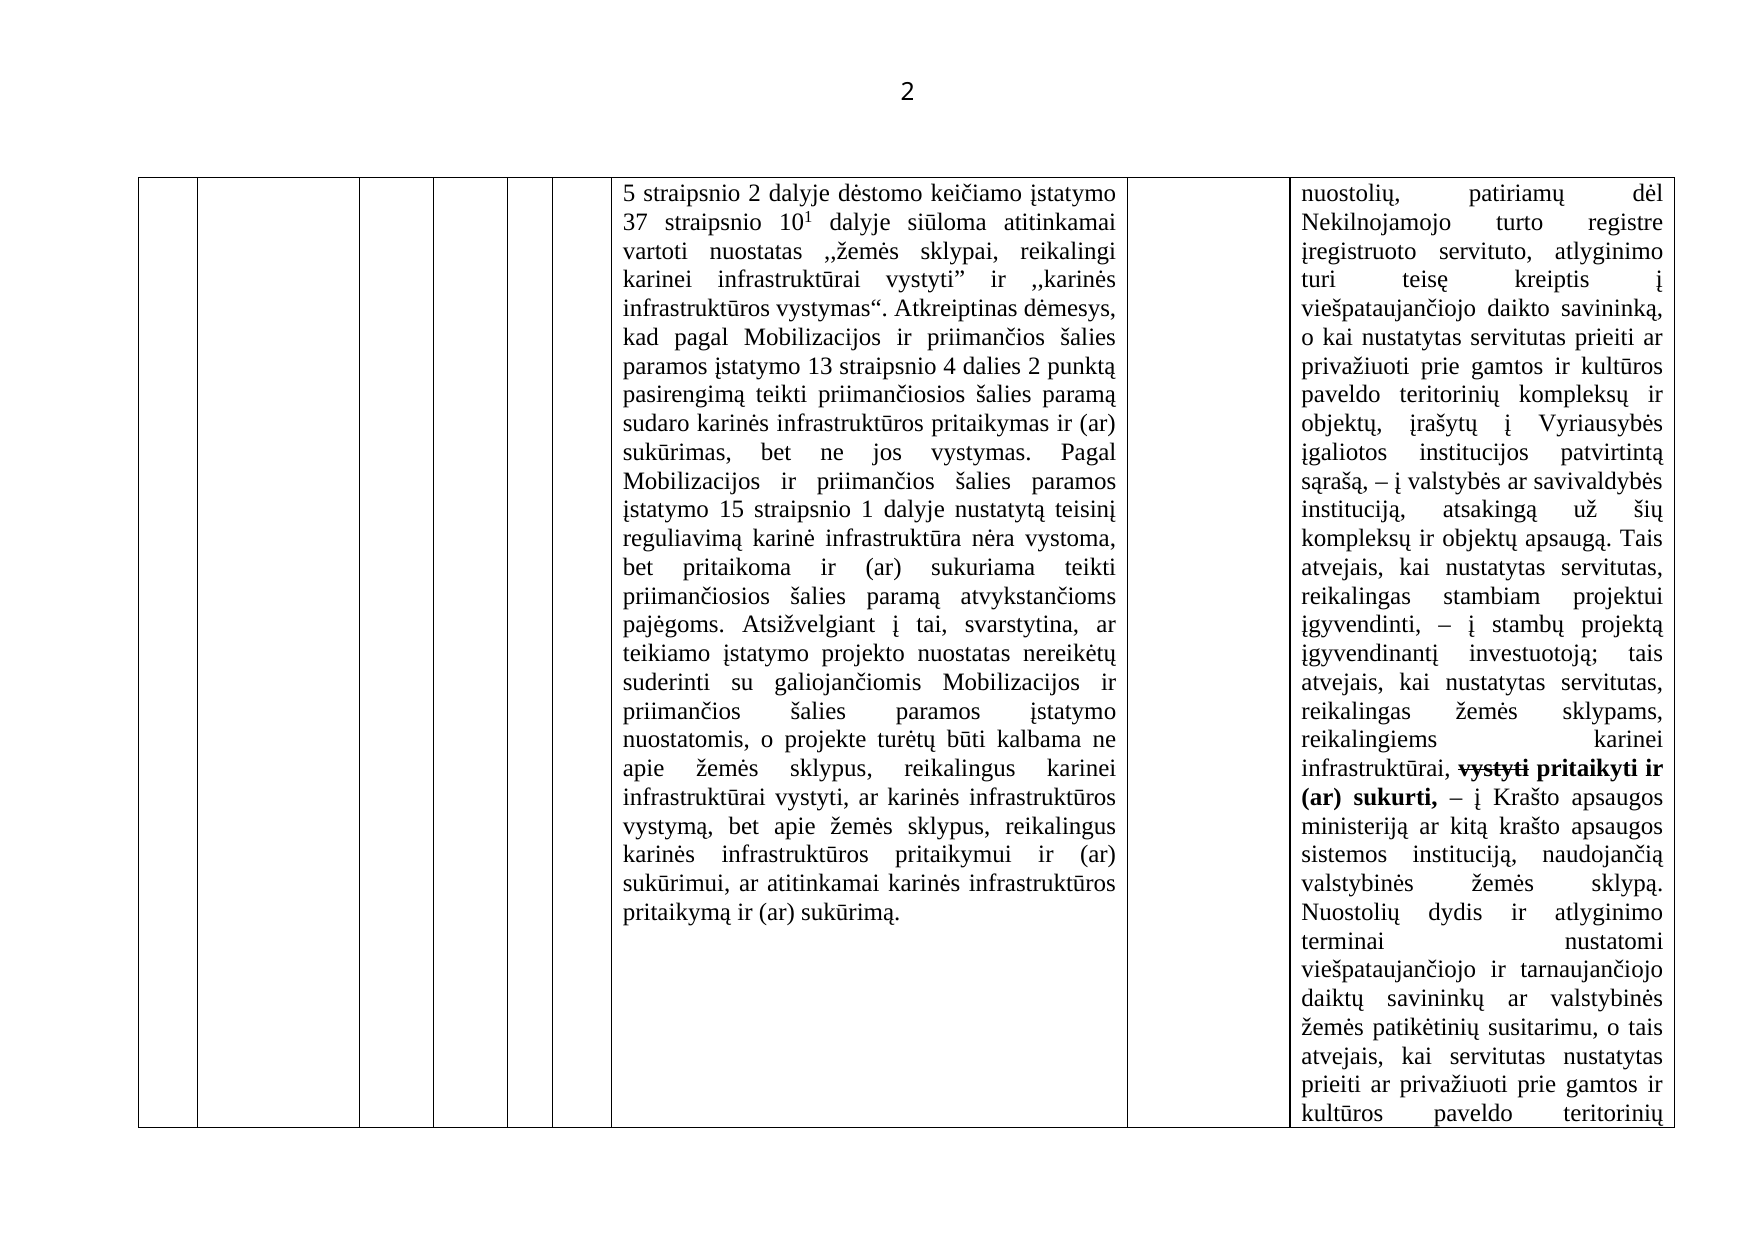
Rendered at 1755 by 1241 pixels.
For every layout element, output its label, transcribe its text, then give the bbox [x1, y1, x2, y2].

table_cell [139, 178, 197, 1127]
table_cell nuostolių, patiriamų dėl Nekilnojamojo turto registre įregistruoto servituto, atlyginimo turi teisę kreiptis į viešpataujančiojo daikto savininką, o kai nustatytas servitutas prieiti ar privažiuoti prie gamtos ir kultūros paveldo teritorinių kompleksų ir objektų, įrašytų į Vyriausybės įgaliotos institucijos patvirtintą sąrašą, – į valstybės ar savivaldybės instituciją, atsakingą už šių kompleksų ir objektų apsaugą. Tais atvejais, kai nustatytas servitutas, reikalingas stambiam projektui įgyvendinti, – į stambų projektą įgyvendinantį investuotoją; tais atvejais, kai nustatytas servitutas, reikalingas žemės sklypams, reikalingiems karinei infrastruktūrai, vystyti pritaikyti ir (ar) sukurti, – į Krašto apsaugos ministeriją ar kitą krašto apsaugos sistemos instituciją, naudojančią valstybinės žemės sklypą. Nuostolių dydis ir atlyginimo terminai nustatomi viešpataujančiojo ir tarnaujančiojo daiktų savininkų ar valstybinės žemės patikėtinių susitarimu, o tais atvejais, kai servitutas nustatytas prieiti ar privažiuoti prie gamtos ir kultūros paveldo teritorinių [1291, 178, 1674, 1127]
table_cell [198, 178, 359, 1127]
table_cell [360, 178, 433, 1127]
table_cell [508, 178, 552, 1127]
table_cell 5 straipsnio 2 dalyje dėstomo keičiamo įstatymo 37 straipsnio 101 dalyje siūloma atitinkamai vartoti nuostatas ,,žemės sklypai, reikalingi karinei infrastruktūrai vystyti” ir ,,karinės infrastruktūros vystymas“. Atkreiptinas dėmesys, kad pagal Mobilizacijos ir priimančios šalies paramos įstatymo 13 straipsnio 4 dalies 2 punktą pasirengimą teikti priimančiosios šalies paramą sudaro karinės infrastruktūros pritaikymas ir (ar) sukūrimas, bet ne jos vystymas. Pagal Mobilizacijos ir priimančios šalies paramos įstatymo 15 straipsnio 1 dalyje nustatytą teisinį reguliavimą karinė infrastruktūra nėra vystoma, bet pritaikoma ir (ar) sukuriama teikti priimančiosios šalies paramą atvykstančioms pajėgoms. Atsižvelgiant į tai, svarstytina, ar teikiamo įstatymo projekto nuostatas nereikėtų suderinti su galiojančiomis Mobilizacijos ir priimančios šalies paramos įstatymo nuostatomis, o projekte turėtų būti kalbama ne apie žemės sklypus, reikalingus karinei infrastruktūrai vystyti, ar karinės infrastruktūros vystymą, bet apie žemės sklypus, reikalingus karinės infrastruktūros pritaikymui ir (ar) sukūrimui, ar atitinkamai karinės infrastruktūros pritaikymą ir (ar) sukūrimą. [612, 178, 1127, 1127]
table_cell [434, 178, 507, 1127]
table_cell [1128, 178, 1289, 1127]
table_cell [553, 178, 611, 1127]
